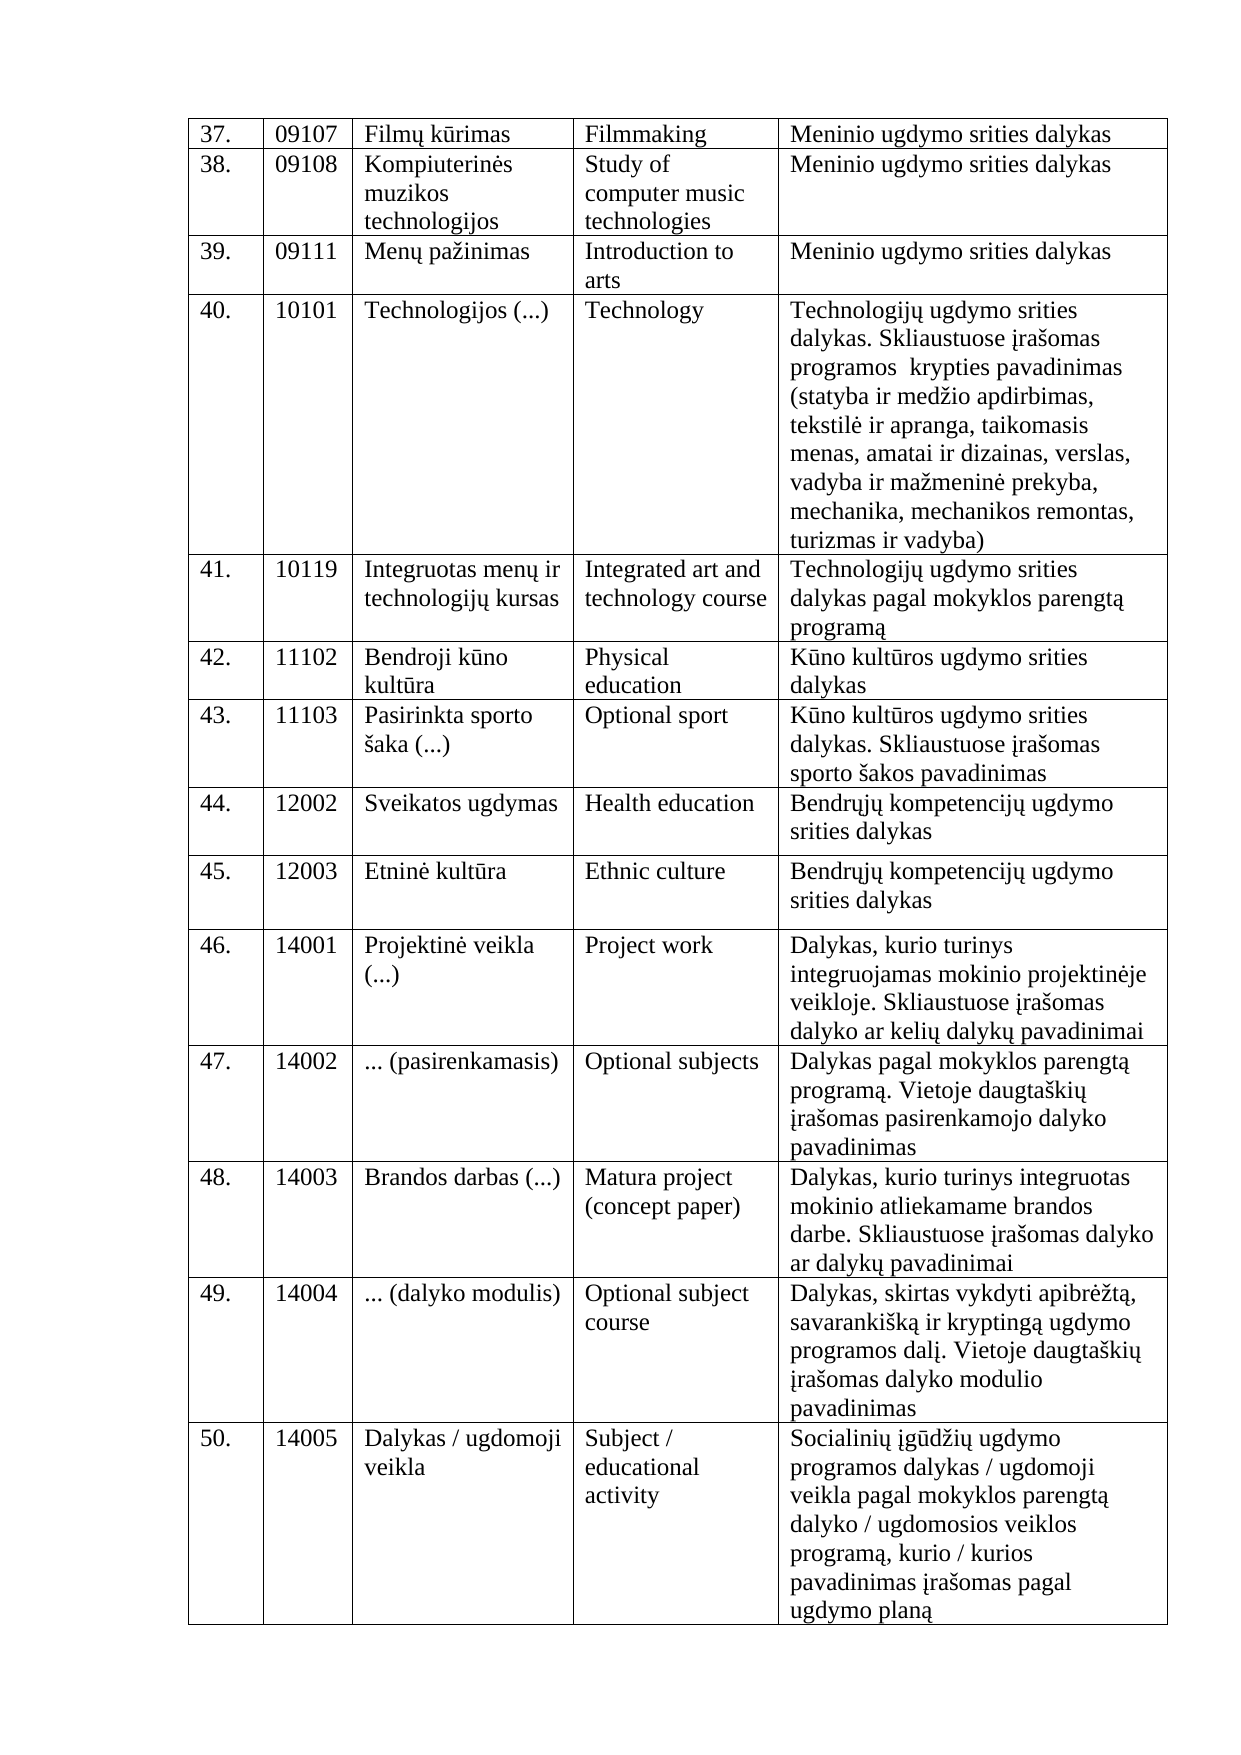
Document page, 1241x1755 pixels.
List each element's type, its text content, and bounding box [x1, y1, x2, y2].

table_cell 42. [189, 642, 263, 699]
table_cell Menų pažinimas [353, 236, 573, 294]
table_cell 37. [189, 119, 263, 148]
table_cell 43. [189, 700, 263, 787]
table_cell ... (pasirenkamasis) [353, 1046, 573, 1161]
table_cell 39. [189, 236, 263, 294]
table_cell Introduction to arts [574, 236, 778, 294]
table_cell Kūno kultūros ugdymo srities dalykas [779, 642, 1167, 699]
table_cell Bendrųjų kompetencijų ugdymo srities dalykas [779, 788, 1167, 855]
table_cell Dalykas, skirtas vykdyti apibrėžtą, savarankišką ir kryptingą ugdymo programos dalį. Vietoje daugtaškių įrašomas dalyko modulio pavadinimas [779, 1278, 1167, 1422]
table_cell Ethnic culture [574, 856, 778, 929]
table_cell Optional sport [574, 700, 778, 787]
table_cell ... (dalyko modulis) [353, 1278, 573, 1422]
table_cell 10119 [264, 555, 352, 641]
table_cell Physical education [574, 642, 778, 699]
table_cell [1168, 1045, 1173, 1161]
table_cell [1168, 148, 1173, 235]
table_cell 44. [189, 788, 263, 855]
table_cell 14001 [264, 930, 352, 1045]
table_cell Optional subject course [574, 1278, 778, 1422]
table_cell Sveikatos ugdymas [353, 788, 573, 855]
table_cell 49. [189, 1278, 263, 1422]
table_cell [1168, 1161, 1173, 1277]
table_cell 09111 [264, 236, 352, 294]
table_cell 46. [189, 930, 263, 1045]
table_cell 38. [189, 149, 263, 235]
table_cell [1168, 855, 1173, 929]
table_cell Dalykas, kurio turinys integruotas mokinio atliekamame brandos darbe. Skliaustuose įrašomas dalyko ar dalykų pavadinimai [779, 1162, 1167, 1277]
table_cell [1168, 929, 1173, 1045]
table_cell Dalykas pagal mokyklos parengtą programą. Vietoje daugtaškių įrašomas pasirenkamojo dalyko pavadinimas [779, 1046, 1167, 1161]
table_cell Bendroji kūno kultūra [353, 642, 573, 699]
table_cell Filmmaking [574, 119, 778, 148]
table_cell 14004 [264, 1278, 352, 1422]
table_cell 47. [189, 1046, 263, 1161]
table_cell 12003 [264, 856, 352, 929]
table_cell Integrated art and technology course [574, 555, 778, 641]
table_cell 09107 [264, 119, 352, 148]
table_cell 09108 [264, 149, 352, 235]
table_cell Meninio ugdymo srities dalykas [779, 149, 1167, 235]
table_cell Kūno kultūros ugdymo srities dalykas. Skliaustuose įrašomas sporto šakos pavadinimas [779, 700, 1167, 787]
table_cell [1168, 294, 1173, 553]
table_cell 14005 [264, 1423, 352, 1624]
table_cell [1168, 1422, 1173, 1624]
table_cell Pasirinkta sporto šaka (...) [353, 700, 573, 787]
table_cell 41. [189, 555, 263, 641]
table_cell Project work [574, 930, 778, 1045]
table_cell [1168, 641, 1173, 699]
table_cell Technology [574, 295, 778, 553]
table_cell [1168, 554, 1173, 641]
table_cell Meninio ugdymo srities dalykas [779, 236, 1167, 294]
table_cell [1168, 787, 1173, 855]
table_cell Subject / educational activity [574, 1423, 778, 1624]
table_cell Technologijų ugdymo srities dalykas. Skliaustuose įrašomas programos krypties pavadinimas (statyba ir medžio apdirbimas, tekstilė ir apranga, taikomasis menas, amatai ir dizainas, verslas, vadyba ir mažmeninė prekyba, mechanika, mechanikos remontas, turizmas ir vadyba) [779, 295, 1167, 553]
table_cell Socialinių įgūdžių ugdymo programos dalykas / ugdomoji veikla pagal mokyklos parengtą dalyko / ugdomosios veiklos programą, kurio / kurios pavadinimas įrašomas pagal ugdymo planą [779, 1423, 1167, 1624]
table_cell Brandos darbas (...) [353, 1162, 573, 1277]
table_cell Meninio ugdymo srities dalykas [779, 119, 1167, 148]
table_cell Kompiuterinės muzikos technologijos [353, 149, 573, 235]
table_cell Bendrųjų kompetencijų ugdymo srities dalykas [779, 856, 1167, 929]
table_cell [1168, 118, 1173, 148]
table_cell 11103 [264, 700, 352, 787]
table_cell 40. [189, 295, 263, 553]
table_cell Matura project (concept paper) [574, 1162, 778, 1277]
table_cell Filmų kūrimas [353, 119, 573, 148]
table_cell 48. [189, 1162, 263, 1277]
table_cell 50. [189, 1423, 263, 1624]
table_cell [1168, 1277, 1173, 1422]
table_cell 14003 [264, 1162, 352, 1277]
table_cell 11102 [264, 642, 352, 699]
table_cell 12002 [264, 788, 352, 855]
table_cell Health education [574, 788, 778, 855]
table_cell Technologijų ugdymo srities dalykas pagal mokyklos parengtą programą [779, 555, 1167, 641]
table_cell Dalykas, kurio turinys integruojamas mokinio projektinėje veikloje. Skliaustuose įrašomas dalyko ar kelių dalykų pavadinimai [779, 930, 1167, 1045]
table_cell Etninė kultūra [353, 856, 573, 929]
table_cell Projektinė veikla (...) [353, 930, 573, 1045]
table_cell Optional subjects [574, 1046, 778, 1161]
table_cell [1168, 235, 1173, 294]
table_cell 14002 [264, 1046, 352, 1161]
table_cell 45. [189, 856, 263, 929]
table_cell Dalykas / ugdomoji veikla [353, 1423, 573, 1624]
table_cell Integruotas menų ir technologijų kursas [353, 555, 573, 641]
table_cell 10101 [264, 295, 352, 553]
table_cell Study of computer music technologies [574, 149, 778, 235]
table_cell Technologijos (...) [353, 295, 573, 553]
table_cell [1168, 699, 1173, 787]
